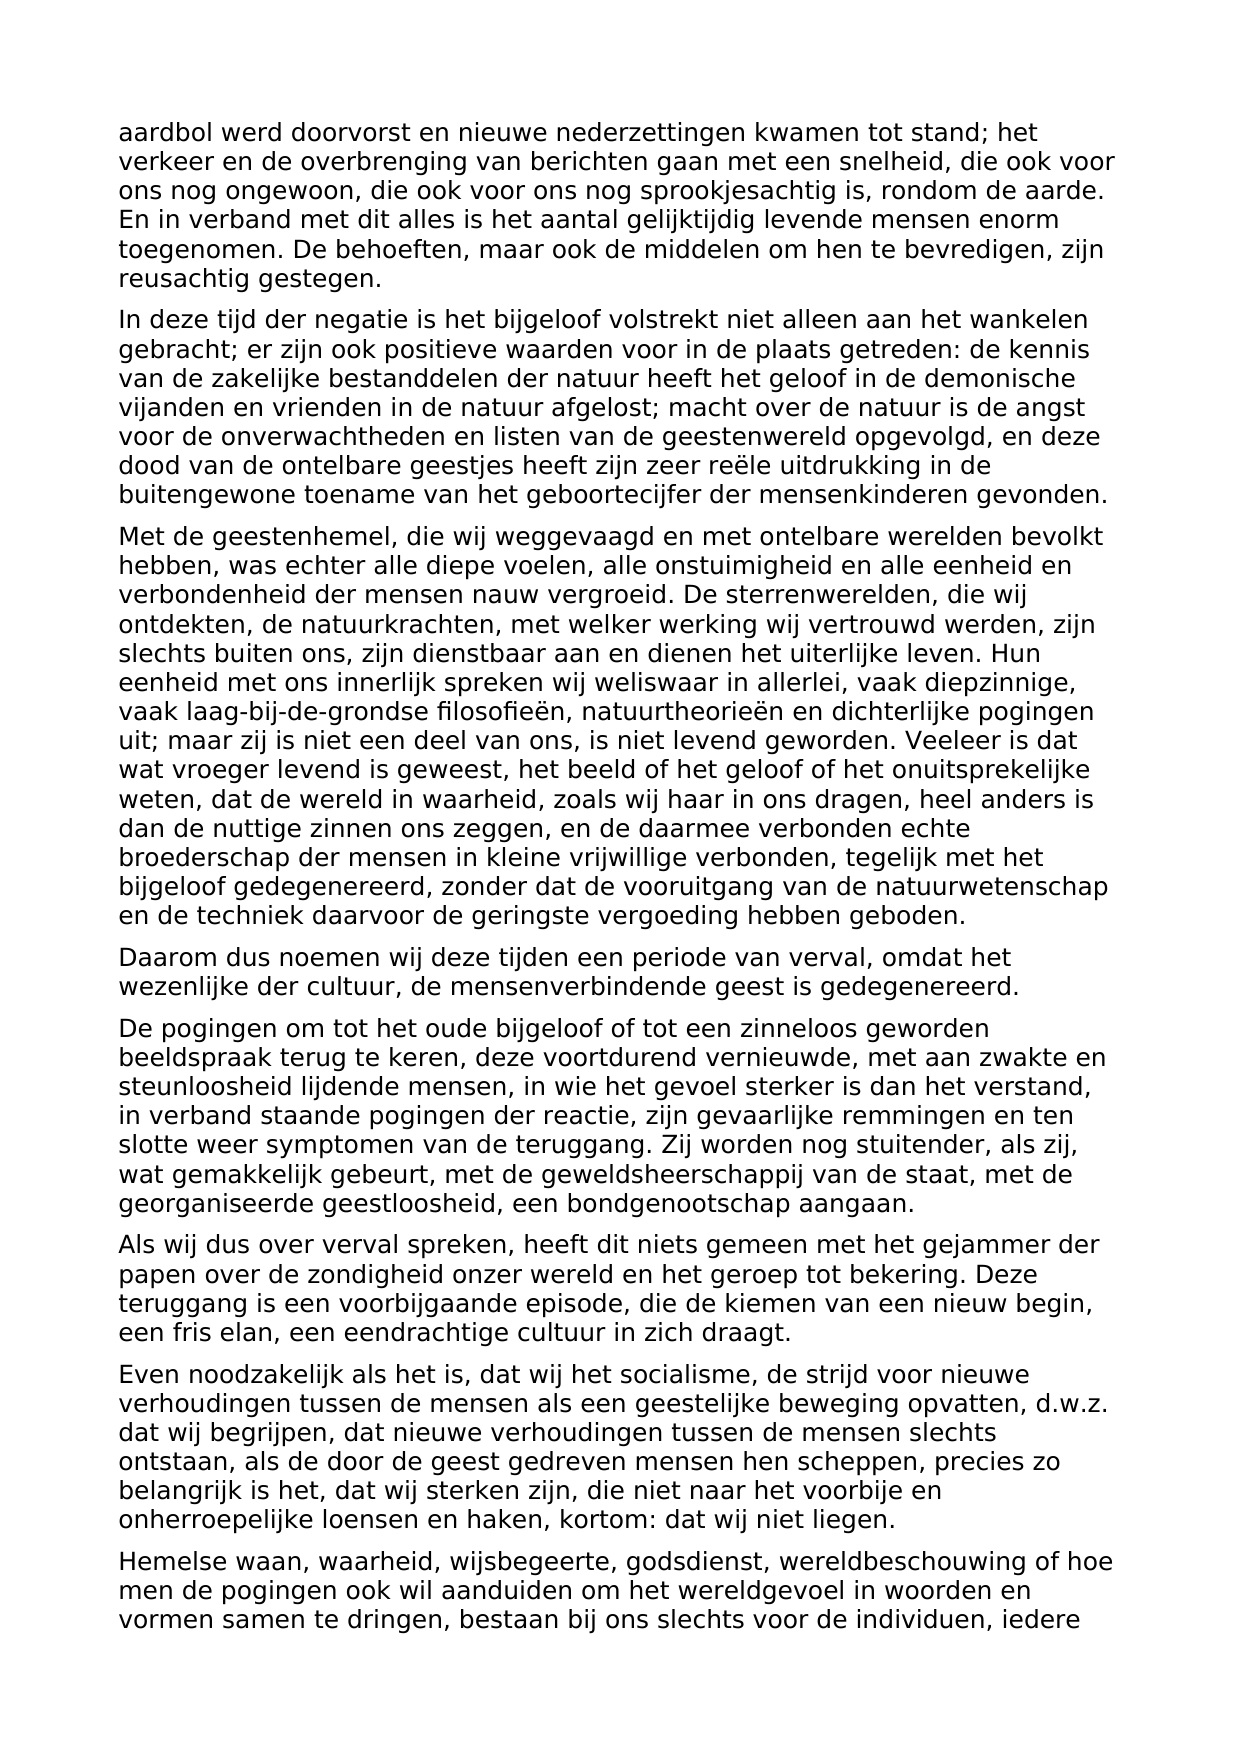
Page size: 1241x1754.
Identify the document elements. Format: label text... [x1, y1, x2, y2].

text Daarom dus noemen wij deze tijden een periode van verval, omdat het wezenlijke der cultuur, de mensenverbindende geest is gedegenereerd. [118, 943, 1122, 1001]
text Als wij dus over verval spreken, heeft dit niets gemeen met het gejammer der papen over de zondigheid onzer wereld en het geroep tot bekering. Deze teruggang is een voorbijgaande episode, die de kiemen van een nieuw begin, een fris elan, een eendrachtige cultuur in zich draagt. [118, 1231, 1122, 1347]
text Even noodzakelijk als het is, dat wij het socialisme, de strijd voor nieuwe verhoudingen tussen de mensen als een geestelijke beweging opvatten, d.w.z. dat wij begrijpen, dat nieuwe verhoudingen tussen de mensen slechts ontstaan, als de door de geest gedreven mensen hen scheppen, precies zo belangrijk is het, dat wij sterken zijn, die niet naar het voorbije en onherroepelijke loensen en haken, kortom: dat wij niet liegen. [118, 1360, 1122, 1535]
text Hemelse waan, waarheid, wijsbegeerte, godsdienst, wereldbeschouwing of hoe men de pogingen ook wil aanduiden om het wereldgevoel in woorden en vormen samen te dringen, bestaan bij ons slechts voor de individuen, iedere [118, 1547, 1122, 1635]
text In deze tijd der negatie is het bijgeloof volstrekt niet alleen aan het wankelen gebracht; er zijn ook positieve waarden voor in de plaats getreden: de kennis van de zakelijke bestanddelen der natuur heeft het geloof in de demonische vijanden en vrienden in de natuur afgelost; macht over de natuur is de angst voor de onverwachtheden en listen van de geestenwereld opgevolgd, en deze dood van de ontelbare geestjes heeft zijn zeer reële uitdrukking in de buitengewone toename van het geboortecijfer der mensenkinderen gevonden. [118, 306, 1122, 510]
text De pogingen om tot het oude bijgeloof of tot een zinneloos geworden beeldspraak terug te keren, deze voortdurend vernieuwde, met aan zwakte en steunloosheid lijdende mensen, in wie het gevoel sterker is dan het verstand, in verband staande pogingen der reactie, zijn gevaarlijke remmingen en ten slotte weer symptomen van de teruggang. Zij worden nog stuitender, als zij, wat gemakkelijk gebeurt, met de geweldsheerschappij van de staat, met de georganiseerde geestloosheid, een bondgenootschap aangaan. [118, 1014, 1122, 1218]
text Met de geestenhemel, die wij weggevaagd en met ontelbare werelden bevolkt hebben, was echter alle diepe voelen, alle onstuimigheid en alle eenheid en verbondenheid der mensen nauw vergroeid. De sterrenwerelden, die wij ontdekten, de natuurkrachten, met welker werking wij vertrouwd werden, zijn slechts buiten ons, zijn dienstbaar aan en dienen het uiterlijke leven. Hun eenheid met ons innerlijk spreken wij weliswaar in allerlei, vaak diepzinnige, vaak laag-bij-de-grondse filosofieën, natuurtheorieën en dichterlijke pogingen uit; maar zij is niet een deel van ons, is niet levend geworden. Veeleer is dat wat vroeger levend is geweest, het beeld of het geloof of het onuitsprekelijke weten, dat de wereld in waarheid, zoals wij haar in ons dragen, heel anders is dan de nuttige zinnen ons zeggen, en de daarmee verbonden echte broederschap der mensen in kleine vrijwillige verbonden, tegelijk met het bijgeloof gedegenereerd, zonder dat de vooruitgang van de natuurwetenschap en de techniek daarvoor de geringste vergoeding hebben geboden. [118, 522, 1122, 931]
text aardbol werd doorvorst en nieuwe nederzettingen kwamen tot stand; het verkeer en de overbrenging van berichten gaan met een snelheid, die ook voor ons nog ongewoon, die ook voor ons nog sprookjesachtig is, rondom de aarde. En in verband met dit alles is het aantal gelijktijdig levende mensen enorm toegenomen. De behoeften, maar ook de middelen om hen te bevredigen, zijn reusachtig gestegen. [118, 118, 1122, 293]
